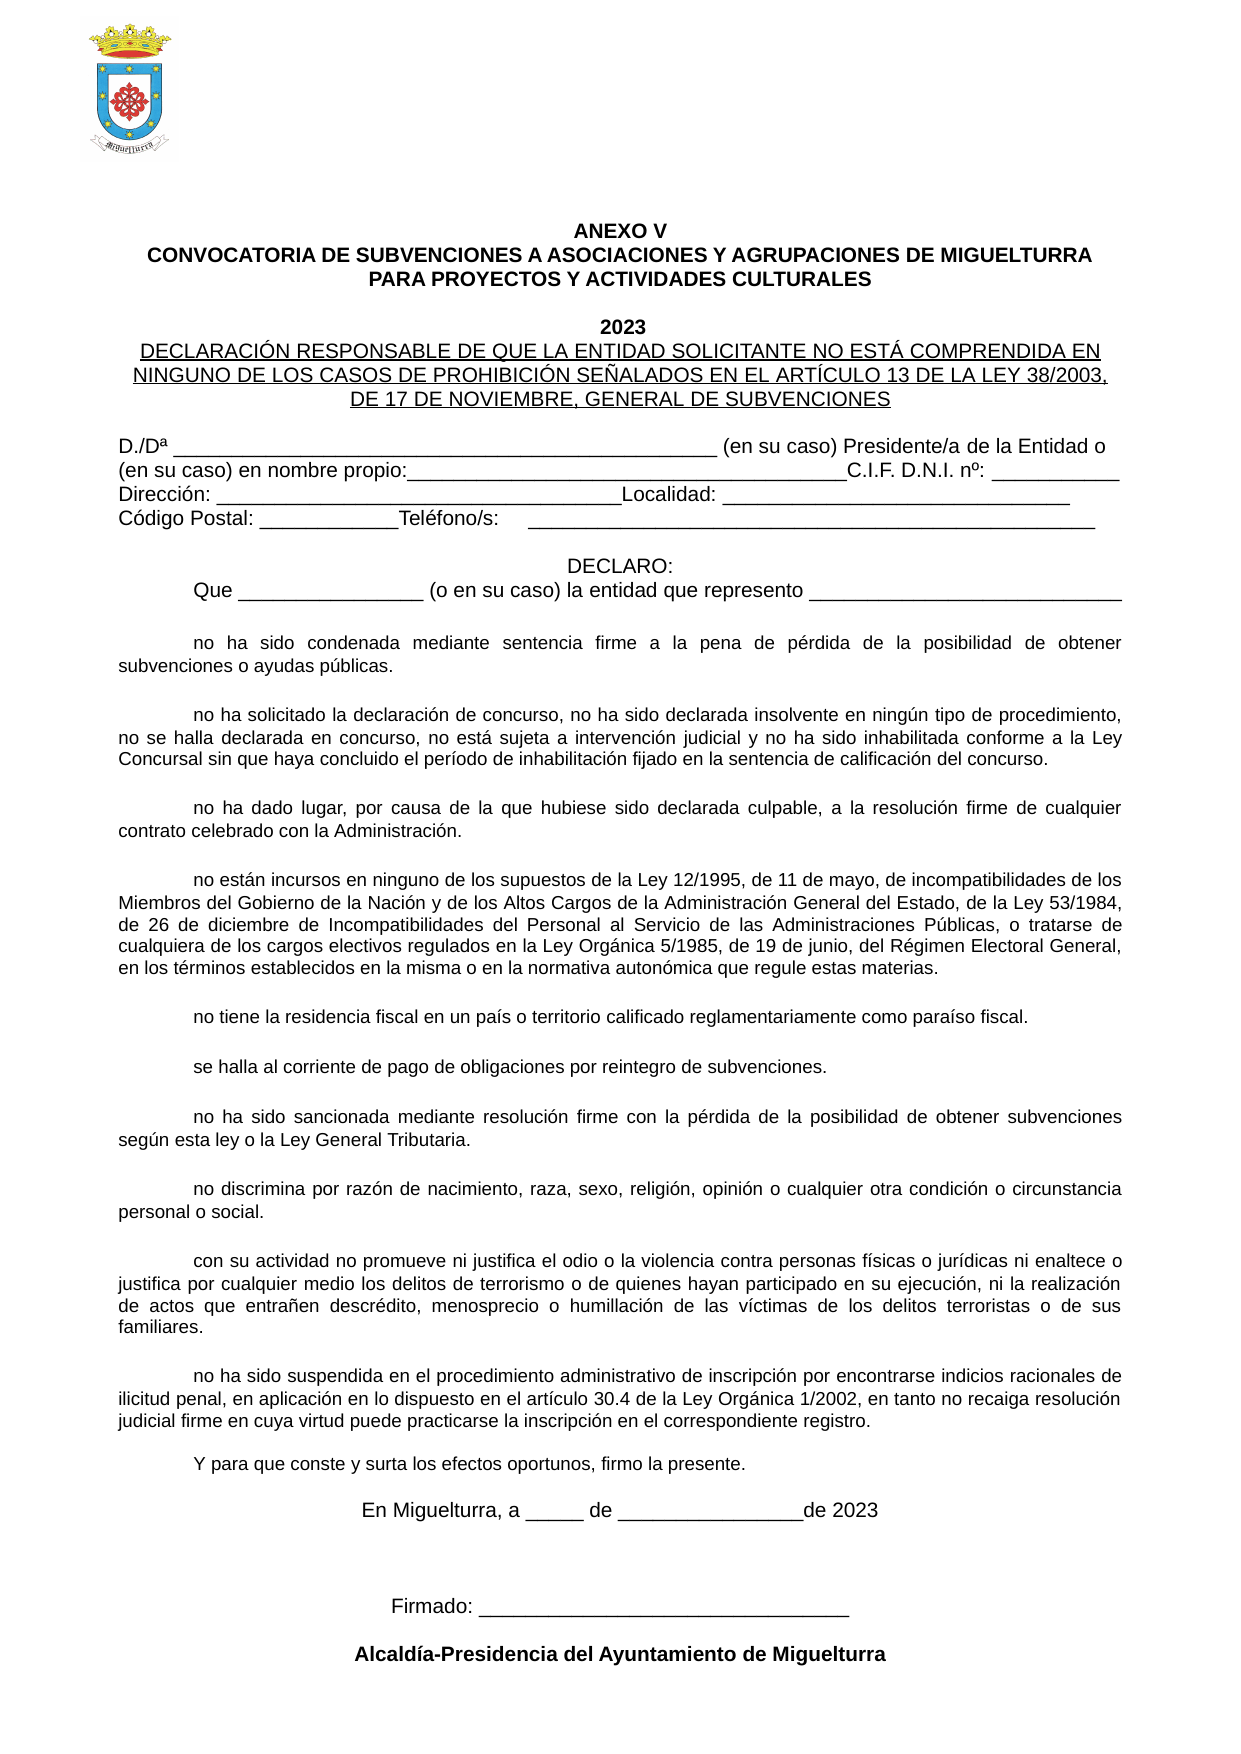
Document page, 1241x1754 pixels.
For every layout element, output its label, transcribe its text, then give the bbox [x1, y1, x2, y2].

picture [80, 16, 179, 162]
text 2023 [118, 314, 1122, 338]
list no ha sido sancionada mediante resolución firme con la pérdida de la posibilidad de obtener subvenciones según esta ley o la Ley General Tributaria. [118, 1100, 1122, 1151]
text Firmado: ________________________________ [118, 1594, 1122, 1618]
list no discrimina por razón de nacimiento, raza, sexo, religión, opinión o cualquier otra condición o circunstancia personal o social. [118, 1172, 1122, 1223]
text CONVOCATORIA DE SUBVENCIONES A ASOCIACIONES Y AGRUPACIONES DE MIGUELTURRA PARA PROYECTOS Y ACTIVIDADES CULTURALES [118, 243, 1122, 291]
list no ha sido condenada mediante sentencia firme a la pena de pérdida de la posibilidad de obtener subvenciones o ayudas públicas. [118, 626, 1122, 676]
text En Miguelturra, a _____ de ________________de 2023 [118, 1498, 1122, 1522]
text DECLARO: [118, 554, 1122, 578]
text D./Dª _______________________________________________ (en su caso) Presidente/a de la Entidad o (en su caso) en nombre propio:______________________________________C.I.F. D.N.I. nº: ___________ [118, 434, 1122, 482]
text Y para que conste y surta los efectos oportunos, firmo la presente. [118, 1453, 1122, 1474]
list no están incursos en ninguno de los supuestos de la Ley 12/1995, de 11 de mayo, de incompatibilidades de los Miembros del Gobierno de la Nación y de los Altos Cargos de la Administración General del Estado, de la Ley 53/1984, de 26 de diciembre de Incompatibilidades del Personal al Servicio de las Administraciones Públicas, o tratarse de cualquiera de los cargos electivos regulados en la Ley Orgánica 5/1985, de 19 de junio, del Régimen Electoral General, en los términos establecidos en la misma o en la normativa autonómica que regule estas materias. [118, 863, 1122, 978]
list no ha sido suspendida en el procedimiento administrativo de inscripción por encontrarse indicios racionales de ilicitud penal, en aplicación en lo dispuesto en el artículo 30.4 de la Ley Orgánica 1/2002, en tanto no recaiga resolución judicial firme en cuya virtud puede practicarse la inscripción en el correspondiente registro. [118, 1359, 1122, 1431]
text ANEXO V [118, 219, 1122, 243]
text DECLARACIÓN RESPONSABLE DE QUE LA ENTIDAD SOLICITANTE NO ESTÁ COMPRENDIDA EN NINGUNO DE LOS CASOS DE PROHIBICIÓN SEÑALADOS EN EL ARTÍCULO 13 DE LA LEY 38/2003, DE 17 DE NOVIEMBRE, GENERAL DE SUBVENCIONES [118, 338, 1122, 410]
text Que ________________ (o en su caso) la entidad que represento ____­­­­­_______________________ [118, 578, 1122, 602]
list no tiene la residencia fiscal en un país o territorio calificado reglamentariamente como paraíso fiscal. [118, 1000, 1122, 1028]
list se halla al corriente de pago de obligaciones por reintegro de subvenciones. [118, 1050, 1122, 1079]
list no ha dado lugar, por causa de la que hubiese sido declarada culpable, a la resolución firme de cualquier contrato celebrado con la Administración. [118, 791, 1122, 842]
text Alcaldía-Presidencia del Ayuntamiento de Miguelturra [118, 1642, 1122, 1666]
list no ha solicitado la declaración de concurso, no ha sido declarada insolvente en ningún tipo de procedimiento, no se halla declarada en concurso, no está sujeta a intervención judicial y no ha sido inhabilitada conforme a la Ley Concursal sin que haya concluido el período de inhabilitación fijado en la sentencia de calificación del concurso. [118, 698, 1122, 770]
text Dirección: ___________________________________Localidad: ______________________________ Código Postal: ____________Teléfono/s: _________________________________________________ [118, 482, 1122, 530]
list con su actividad no promueve ni justifica el odio o la violencia contra personas físicas o jurídicas ni enaltece o justifica por cualquier medio los delitos de terrorismo o de quienes hayan participado en su ejecución, ni la realización de actos que entrañen descrédito, menosprecio o humillación de las víctimas de los delitos terroristas o de sus familiares. [118, 1244, 1122, 1338]
